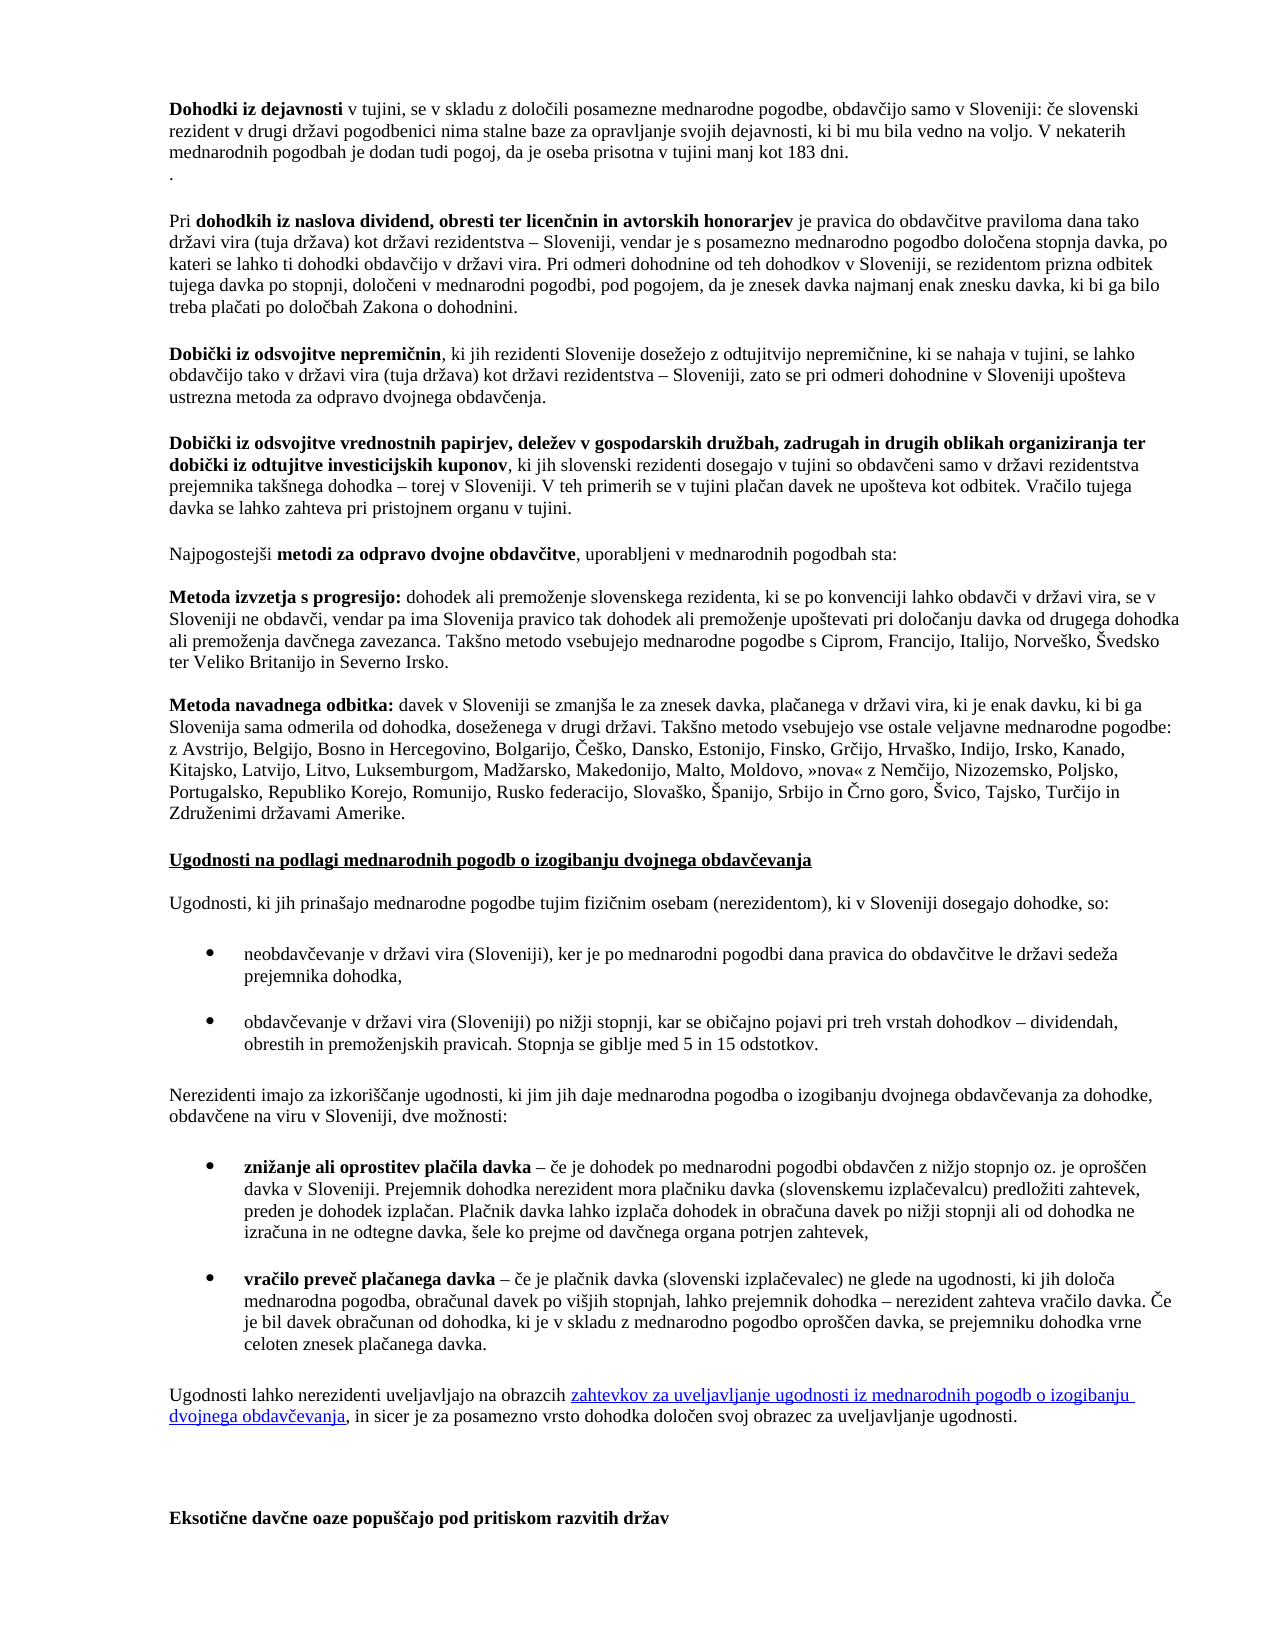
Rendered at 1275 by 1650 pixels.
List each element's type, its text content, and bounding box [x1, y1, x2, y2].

text Metoda navadnega odbitka: davek v Sloveniji se zmanjša le za znesek davka, plačanega v državi vira, ki je enak davku, ki bi ga Slovenija sama odmerila od dohodka, doseženega v drugi državi. Takšno metodo vsebujejo vse ostale veljavne mednarodne pogodbe: z Avstrijo, Belgijo, Bosno in Hercegovino, Bolgarijo, Češko, Dansko, Estonijo, Finsko, Grčijo, Hrvaško, Indijo, Irsko, Kanado, Kitajsko, Latvijo, Litvo, Luksemburgom, Madžarsko, Makedonijo, Malto, Moldovo, »nova« z Nemčijo, Nizozemsko, Poljsko, Portugalsko, Republiko Korejo, Romunijo, Rusko federacijo, Slovaško, Španijo, Srbijo in Črno goro, Švico, Tajsko, Turčijo in Združenimi državami Amerike. [169, 673, 1181, 824]
list obdavčevanje v državi vira (Sloveniji) po nižji stopnji, kar se običajno pojavi pri treh vrstah dohodkov – dividendah, obrestih in premoženjskih pravicah. Stopnja se giblje med 5 in 15 odstotkov. [206, 1011, 1181, 1054]
text Pri dohodkih iz naslova dividend, obresti ter licenčnin in avtorskih honorarjev je pravica do obdavčitve praviloma dana tako državi vira (tuja država) kot državi rezidentstva – Sloveniji, vendar je s posamezno mednarodno pogodbo določena stopnja davka, po kateri se lahko ti dohodki obdavčijo v državi vira. Pri odmeri dohodnine od teh dohodkov v Sloveniji, se rezidentom prizna odbitek tujega davka po stopnji, določeni v mednarodni pogodbi, pod pogojem, da je znesek davka najmanj enak znesku davka, ki bi ga bilo treba plačati po določbah Zakona o dohodnini. [169, 209, 1181, 317]
text Dobički iz odsvojitve vrednostnih papirjev, deležev v gospodarskih družbah, zadrugah in drugih oblikah organiziranja ter dobički iz odtujitve investicijskih kuponov, ki jih slovenski rezidenti dosegajo v tujini so obdavčeni samo v državi rezidentstva prejemnika takšnega dohodka – torej v Sloveniji. V teh primerih se v tujini plačan davek ne upošteva kot odbitek. Vračilo tujega davka se lahko zahteva pri pristojnem organu v tujini. [169, 432, 1181, 518]
text Ugodnosti lahko nerezidenti uveljavljajo na obrazcih zahtevkov za uveljavljanje ugodnosti iz mednarodnih pogodb o izogibanju dvojnega obdavčevanja, in sicer je za posamezno vrsto dohodka določen svoj obrazec za uveljavljanje ugodnosti. [169, 1383, 1181, 1427]
text Nerezidenti imajo za izkoriščanje ugodnosti, ki jim jih daje mednarodna pogodba o izogibanju dvojnega obdavčevanja za dohodke, obdavčene na viru v Sloveniji, dve možnosti: [169, 1084, 1181, 1127]
text Ugodnosti, ki jih prinašajo mednarodne pogodbe tujim fizičnim osebam (nerezidentom), ki v Sloveniji dosegajo dohodke, so: [169, 870, 1181, 913]
list vračilo preveč plačanega davka – če je plačnik davka (slovenski izplačevalec) ne glede na ugodnosti, ki jih določa mednarodna pogodba, obračunal davek po višjih stopnjah, lahko prejemnik dohodka – nerezident zahteva vračilo davka. Če je bil davek obračunan od dohodka, ki je v skladu z mednarodno pogodbo oproščen davka, se prejemniku dohodka vrne celoten znesek plačanega davka. [206, 1268, 1181, 1354]
text . [169, 163, 1181, 184]
list neobdavčevanje v državi vira (Sloveniji), ker je po mednarodni pogodbi dana pravica do obdavčitve le državi sedeža prejemnika dohodka, [206, 942, 1181, 986]
text Metoda izvzetja s progresijo: dohodek ali premoženje slovenskega rezidenta, ki se po konvenciji lahko obdavči v državi vira, se v Sloveniji ne obdavči, vendar pa ima Slovenija pravico tak dohodek ali premoženje upoštevati pri določanju davka od drugega dohodka ali premoženja davčnega zavezanca. Takšno metodo vsebujejo mednarodne pogodbe s Ciprom, Francijo, Italijo, Norveško, Švedsko ter Veliko Britanijo in Severno Irsko. [169, 565, 1181, 673]
text Najpogostejši metodi za odpravo dvojne obdavčitve, uporabljeni v mednarodnih pogodbah sta: [169, 543, 1181, 565]
text Dohodki iz dejavnosti v tujini, se v skladu z določili posamezne mednarodne pogodbe, obdavčijo samo v Sloveniji: če slovenski rezident v drugi državi pogodbenici nima stalne baze za opravljanje svojih dejavnosti, ki bi mu bila vedno na voljo. V nekaterih mednarodnih pogodbah je dodan tudi pogoj, da je oseba prisotna v tujini manj kot 183 dni. [169, 98, 1181, 163]
text Ugodnosti na podlagi mednarodnih pogodb o izogibanju dvojnega obdavčevanja [169, 849, 1181, 870]
list znižanje ali oprostitev plačila davka – če je dohodek po mednarodni pogodbi obdavčen z nižjo stopnjo oz. je oproščen davka v Sloveniji. Prejemnik dohodka nerezident mora plačniku davka (slovenskemu izplačevalcu) predložiti zahtevek, preden je dohodek izplačan. Plačnik davka lahko izplača dohodek in obračuna davek po nižji stopnji ali od dohodka ne izračuna in ne odtegne davka, šele ko prejme od davčnega organa potrjen zahtevek, [206, 1156, 1181, 1243]
text Dobički iz odsvojitve nepremičnin, ki jih rezidenti Slovenije dosežejo z odtujitvijo nepremičnine, ki se nahaja v tujini, se lahko obdavčijo tako v državi vira (tuja država) kot državi rezidentstva – Sloveniji, zato se pri odmeri dohodnine v Sloveniji upošteva ustrezna metoda za odpravo dvojnega obdavčenja. [169, 342, 1181, 407]
text Eksotične davčne oaze popuščajo pod pritiskom razvitih držav [169, 1507, 1181, 1528]
